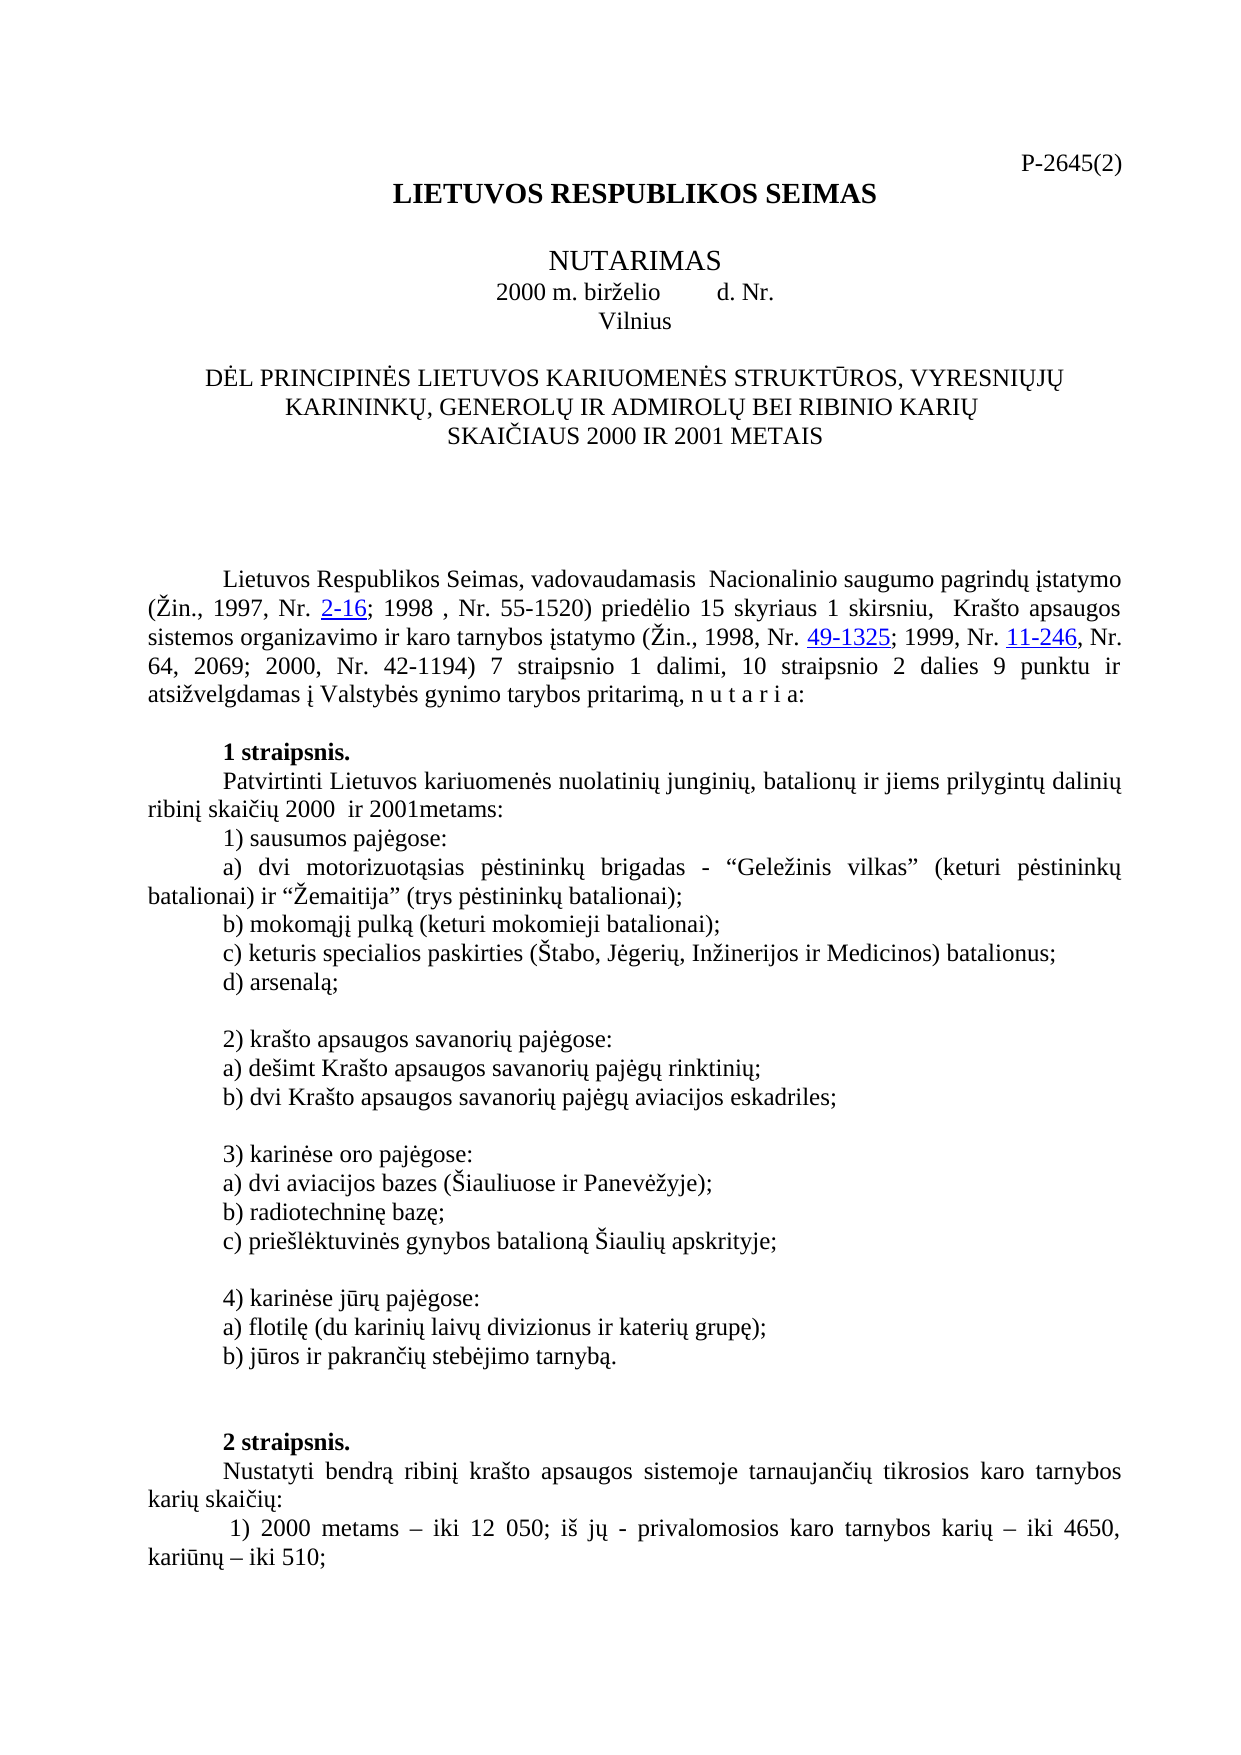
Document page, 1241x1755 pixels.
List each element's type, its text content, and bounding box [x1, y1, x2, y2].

text 3) karinėse oro pajėgose: [223, 1139, 1122, 1168]
text a) dešimt Krašto apsaugos savanorių pajėgų rinktinių; [148, 1053, 1122, 1082]
text SKAIČIAUS 2000 IR 2001 METAIS [148, 421, 1122, 449]
text NUTARIMAS [148, 243, 1122, 277]
text d) arsenalą; [148, 967, 1122, 996]
text b) dvi Krašto apsaugos savanorių pajėgų aviacijos eskadriles; [148, 1082, 1122, 1111]
text 1) 2000 metams – iki 12 050; iš jų - privalomosios karo tarnybos karių – iki 4650, kariūnų – iki 510; [148, 1513, 1122, 1571]
text b) jūros ir pakrančių stebėjimo tarnybą. [148, 1341, 1122, 1369]
text DĖL PRINCIPINĖS LIETUVOS KARIUOMENĖS STRUKTŪROS, VYRESNIŲJŲ KARININKŲ, GENEROLŲ IR ADMIROLŲ BEI RIBINIO KARIŲ [148, 363, 1122, 421]
text a) dvi aviacijos bazes (Šiauliuose ir Panevėžyje); [148, 1168, 1122, 1197]
text 2000 m. birželio d. Nr. [148, 277, 1122, 306]
text Nustatyti bendrą ribinį krašto apsaugos sistemoje tarnaujančių tikrosios karo tarnybos karių skaičių: [148, 1456, 1122, 1513]
text 2 straipsnis. [148, 1427, 1122, 1456]
text Vilnius [148, 306, 1122, 334]
text P-2645(2) [148, 148, 1122, 176]
text 2) krašto apsaugos savanorių pajėgose: [223, 1024, 1122, 1053]
text a) flotilę (du karinių laivų divizionus ir katerių grupę); [148, 1312, 1122, 1341]
text Lietuvos Respublikos Seimas, vadovaudamasis Nacionalinio saugumo pagrindų įstatymo (Žin., 1997, Nr. 2-16; 1998 , Nr. 55-1520) priedėlio 15 skyriaus 1 skirsniu, Krašto apsaugos sistemos organizavimo ir karo tarnybos įstatymo (Žin., 1998, Nr. 49-1325; 1999, Nr. 11-246, Nr. 64, 2069; 2000, Nr. 42-1194) 7 straipsnio 1 dalimi, 10 straipsnio 2 dalies 9 punktu ir atsižvelgdamas į Valstybės gynimo tarybos pritarimą, n u t a r i a: [148, 564, 1122, 708]
text 4) karinėse jūrų pajėgose: [223, 1283, 1122, 1312]
text c) priešlėktuvinės gynybos batalioną Šiaulių apskrityje; [148, 1226, 1122, 1254]
text b) radiotechninę bazę; [148, 1197, 1122, 1226]
text 1 straipsnis. [148, 737, 1122, 766]
text LIETUVOS RESPUBLIKOS SEIMAS [148, 176, 1122, 210]
text b) mokomąjį pulką (keturi mokomieji batalionai); [148, 909, 1122, 938]
text 1) sausumos pajėgose: [148, 823, 1122, 852]
text a) dvi motorizuotąsias pėstininkų brigadas - “Geležinis vilkas” (keturi pėstininkų batalionai) ir “Žemaitija” (trys pėstininkų batalionai); [148, 852, 1122, 909]
text Patvirtinti Lietuvos kariuomenės nuolatinių junginių, batalionų ir jiems prilygintų dalinių ribinį skaičių 2000 ir 2001metams: [148, 766, 1122, 823]
text c) keturis specialios paskirties (Štabo, Jėgerių, Inžinerijos ir Medicinos) batalionus; [148, 938, 1122, 967]
